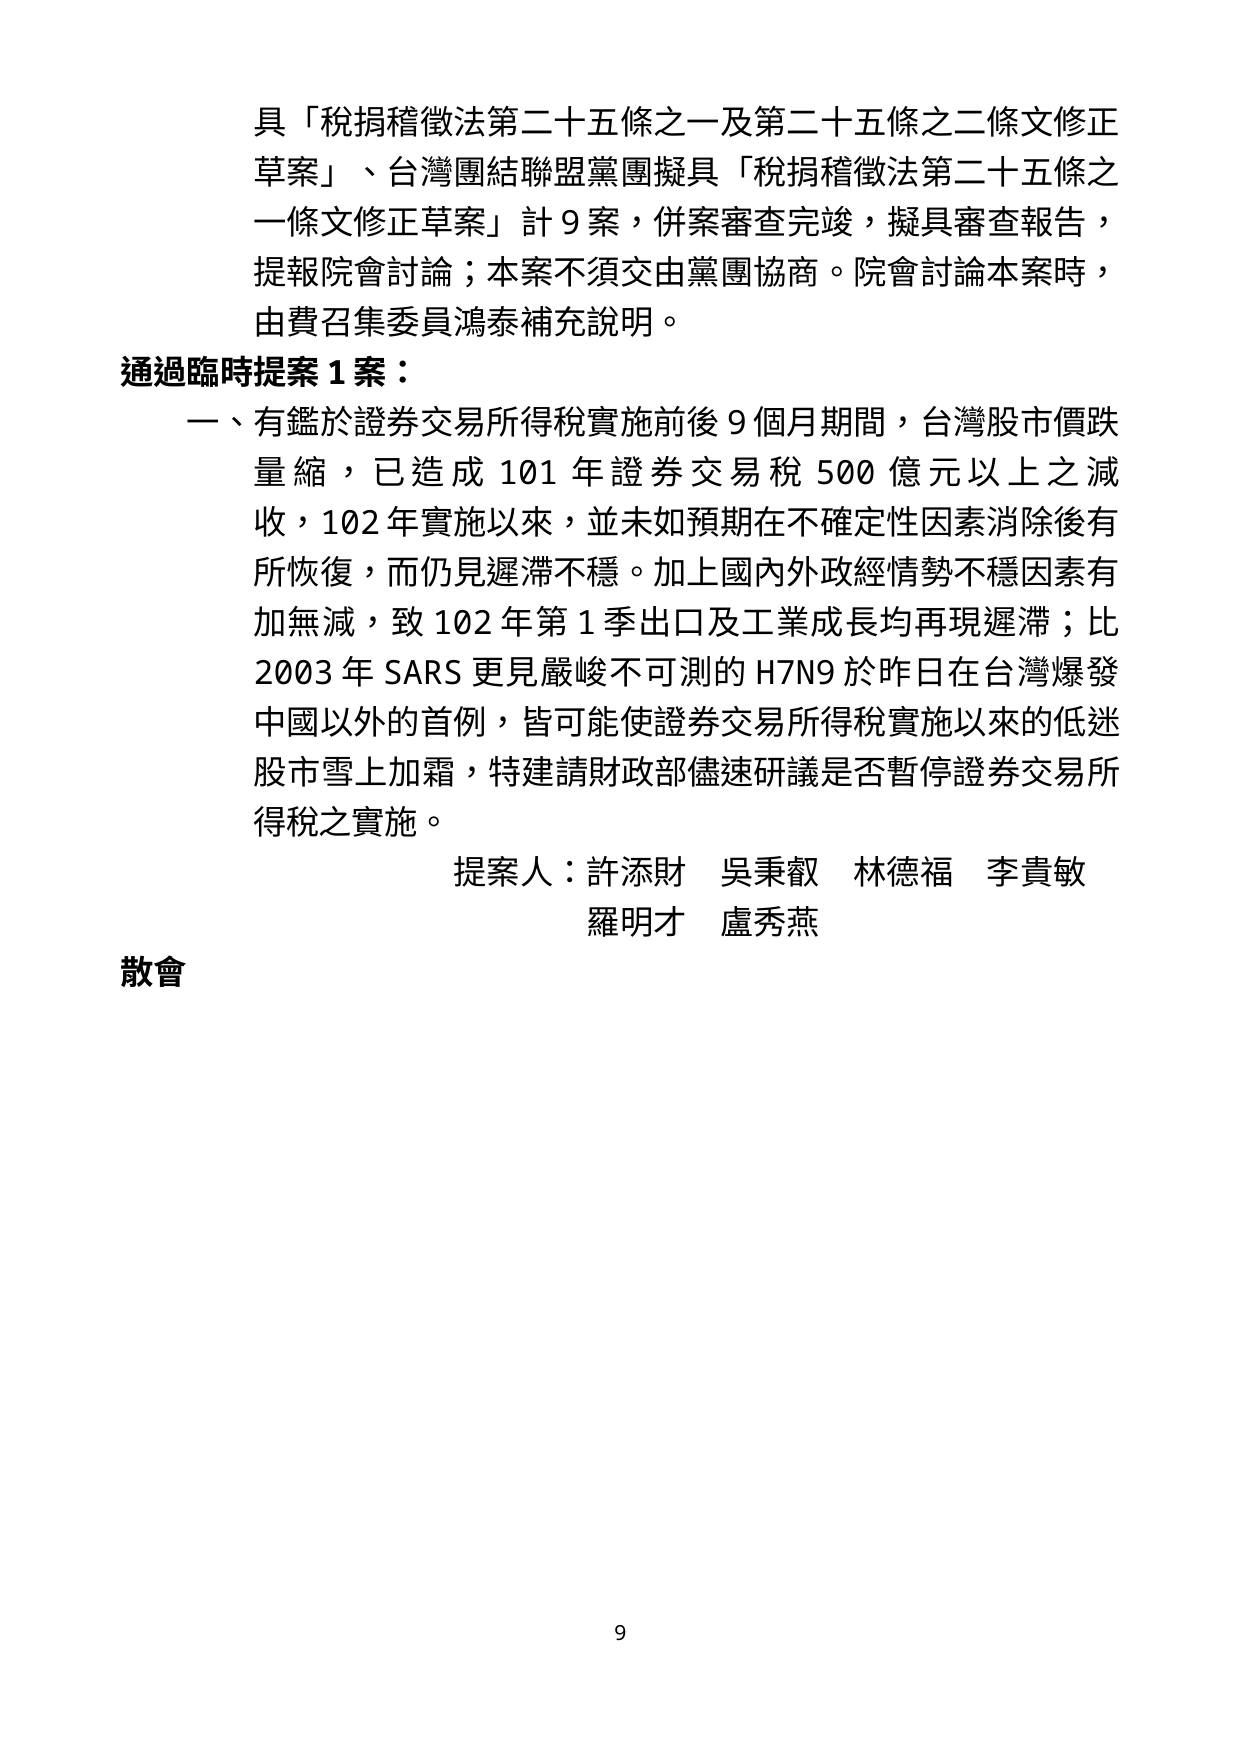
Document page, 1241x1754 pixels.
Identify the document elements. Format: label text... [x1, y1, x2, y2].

text 通過臨時提案1案： [120, 344, 1120, 394]
text 一、有鑑於證券交易所得稅實施前後9個月期間，台灣股市價跌量縮，已造成101年證券交易稅500億元以上之減收，102年實施以來，並未如預期在不確定性因素消除後有所恢復，而仍見遲滯不穩。加上國內外政經情勢不穩因素有加無減，致102年第1季出口及工業成長均再現遲滯；比2003年SARS更見嚴峻不可測的H7N9於昨日在台灣爆發中國以外的首例，皆可能使證券交易所得稅實施以來的低迷股市雪上加霜，特建請財政部儘速研議是否暫停證券交易所得稅之實施。 [187, 394, 1120, 844]
text 提案人：許添財 吳秉叡 林德福 李貴敏 羅明才 盧秀燕 [453, 844, 1120, 944]
text 散會 [120, 944, 1120, 994]
text 具「稅捐稽徵法第二十五條之一及第二十五條之二條文修正草案」、台灣團結聯盟黨團擬具「稅捐稽徵法第二十五條之一條文修正草案」計9案，併案審查完竣，擬具審查報告，提報院會討論；本案不須交由黨團協商。院會討論本案時，由費召集委員鴻泰補充說明。 [187, 94, 1120, 344]
